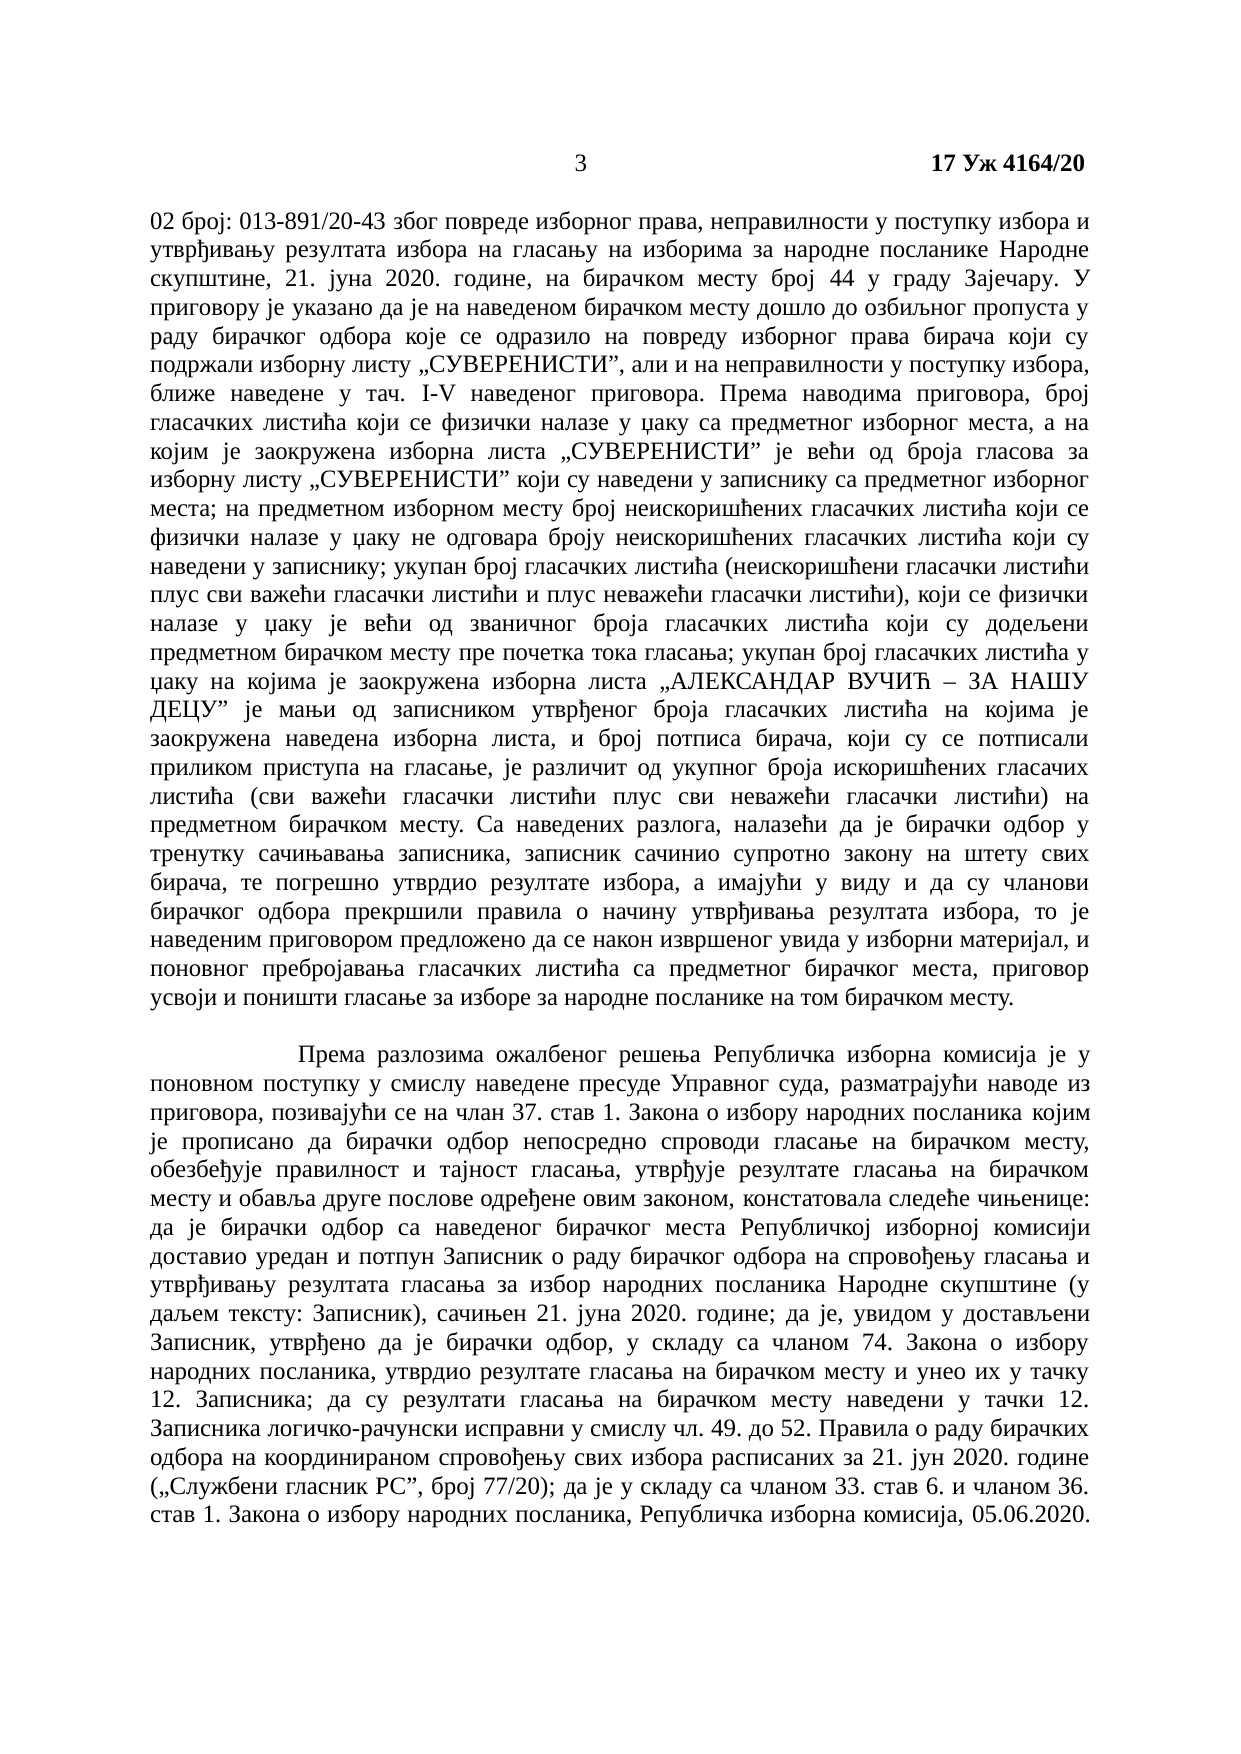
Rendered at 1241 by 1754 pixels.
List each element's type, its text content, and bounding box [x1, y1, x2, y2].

text Према разлозима ожалбеног решења Републичка изборна комисија је у поновном поступку у смислу наведене пресуде Управног суда, разматрајући наводе из приговора, позивајући се на члан 37. став 1. Закона о избору народних посланика којим је прописано да бирачки одбор непосредно спроводи гласање на бирачком месту, обезбеђује правилност и тајност гласања, утврђује резултате гласања на бирачком месту и обавља друге послове одређене овим законом, констатовала следеће чињенице: да је бирачки одбор са наведеног бирачког места Републичкој изборној комисији доставио уредан и потпун Записник о раду бирачког одбора на спровођењу гласања и утврђивању резултата гласања за избор народних посланика Народне скупштине (у даљем тексту: Записник), сачињен 21. јуна 2020. године; да је, увидом у достављени Записник, утврђено да је бирачки одбор, у складу са чланом 74. Закона о избору народних посланика, утврдио резултате гласања на бирачком месту и унео их у тачку 12. Записника; да су резултати гласања на бирачком месту наведени у тачки 12. Записника логичко-рачунски исправни у смислу чл. 49. до 52. Правила о раду бирачких одбора на координираном спровођењу свих избора расписаних за 21. јун 2020. године („Службени гласник РС”, број 77/20); да је у складу са чланом 33. став 6. и чланом 36. став 1. Закона о избору народних посланика, Републичка изборна комисија, 05.06.2020. [150, 1039, 1091, 1528]
text 02 број: 013-891/20-43 због повреде изборног права, неправилности у поступку избора и утврђивању резултата избора на гласању на изборима за народне посланике Народне скупштине, 21. јуна 2020. године, на бирачком месту број 44 у граду Зајечару. У приговору је указано да је на наведеном бирачком месту дошло до озбиљног пропуста у раду бирачког одбора које се одразило на повреду изборног права бирача који су подржали изборну листу „СУВЕРЕНИСТИ”, али и на неправилности у поступку избора, ближе наведене у тач. I-V наведеног приговора. Према наводима приговора, број гласачких листића који се физички налазе у џаку са предметног изборног места, а на којим је заокружена изборна листа „СУВЕРЕНИСТИ” је већи од броја гласова за изборну листу „СУВЕРЕНИСТИ” који су наведени у записнику са предметног изборног места; на предметном изборном месту број неискоришћених гласачких листића који се физички налазе у џаку не одговара броју неискоришћених гласачких листића који су наведени у записнику; укупан број гласачких листића (неискоришћени гласачки листићи плус сви важећи гласачки листићи и плус неважећи гласачки листићи), који се физички налазе у џаку је већи од званичног броја гласачких листића који су додељени предметном бирачком месту пре почетка тока гласања; укупан број гласачких листића у џаку на којима је заокружена изборна листа „АЛЕКСАНДАР ВУЧИЋ – ЗА НАШУ ДЕЦУ” је мањи од записником утврђеног броја гласачких листића на којима је заокружена наведена изборна листа, и број потписа бирача, који су се потписали приликом приступа на гласање, је различит од укупног броја искоришћених гласачих листића (сви важећи гласачки листићи плус сви неважећи гласачки листићи) на предметном бирачком месту. Са наведених разлога, налазећи да је бирачки одбор у тренутку сачињавања записника, записник сачинио супротно закону на штету свих бирача, те погрешно утврдио резултате избора, а имајући у виду и да су чланови бирачког одбора прекршили правила о начину утврђивања резултата избора, то је наведеним приговором предложено да се након извршеног увида у изборни материјал, и поновног пребројавања гласачких листића са предметног бирачког места, приговор усвоји и поништи гласање за изборе за народне посланике на том бирачком месту. [150, 206, 1091, 1011]
